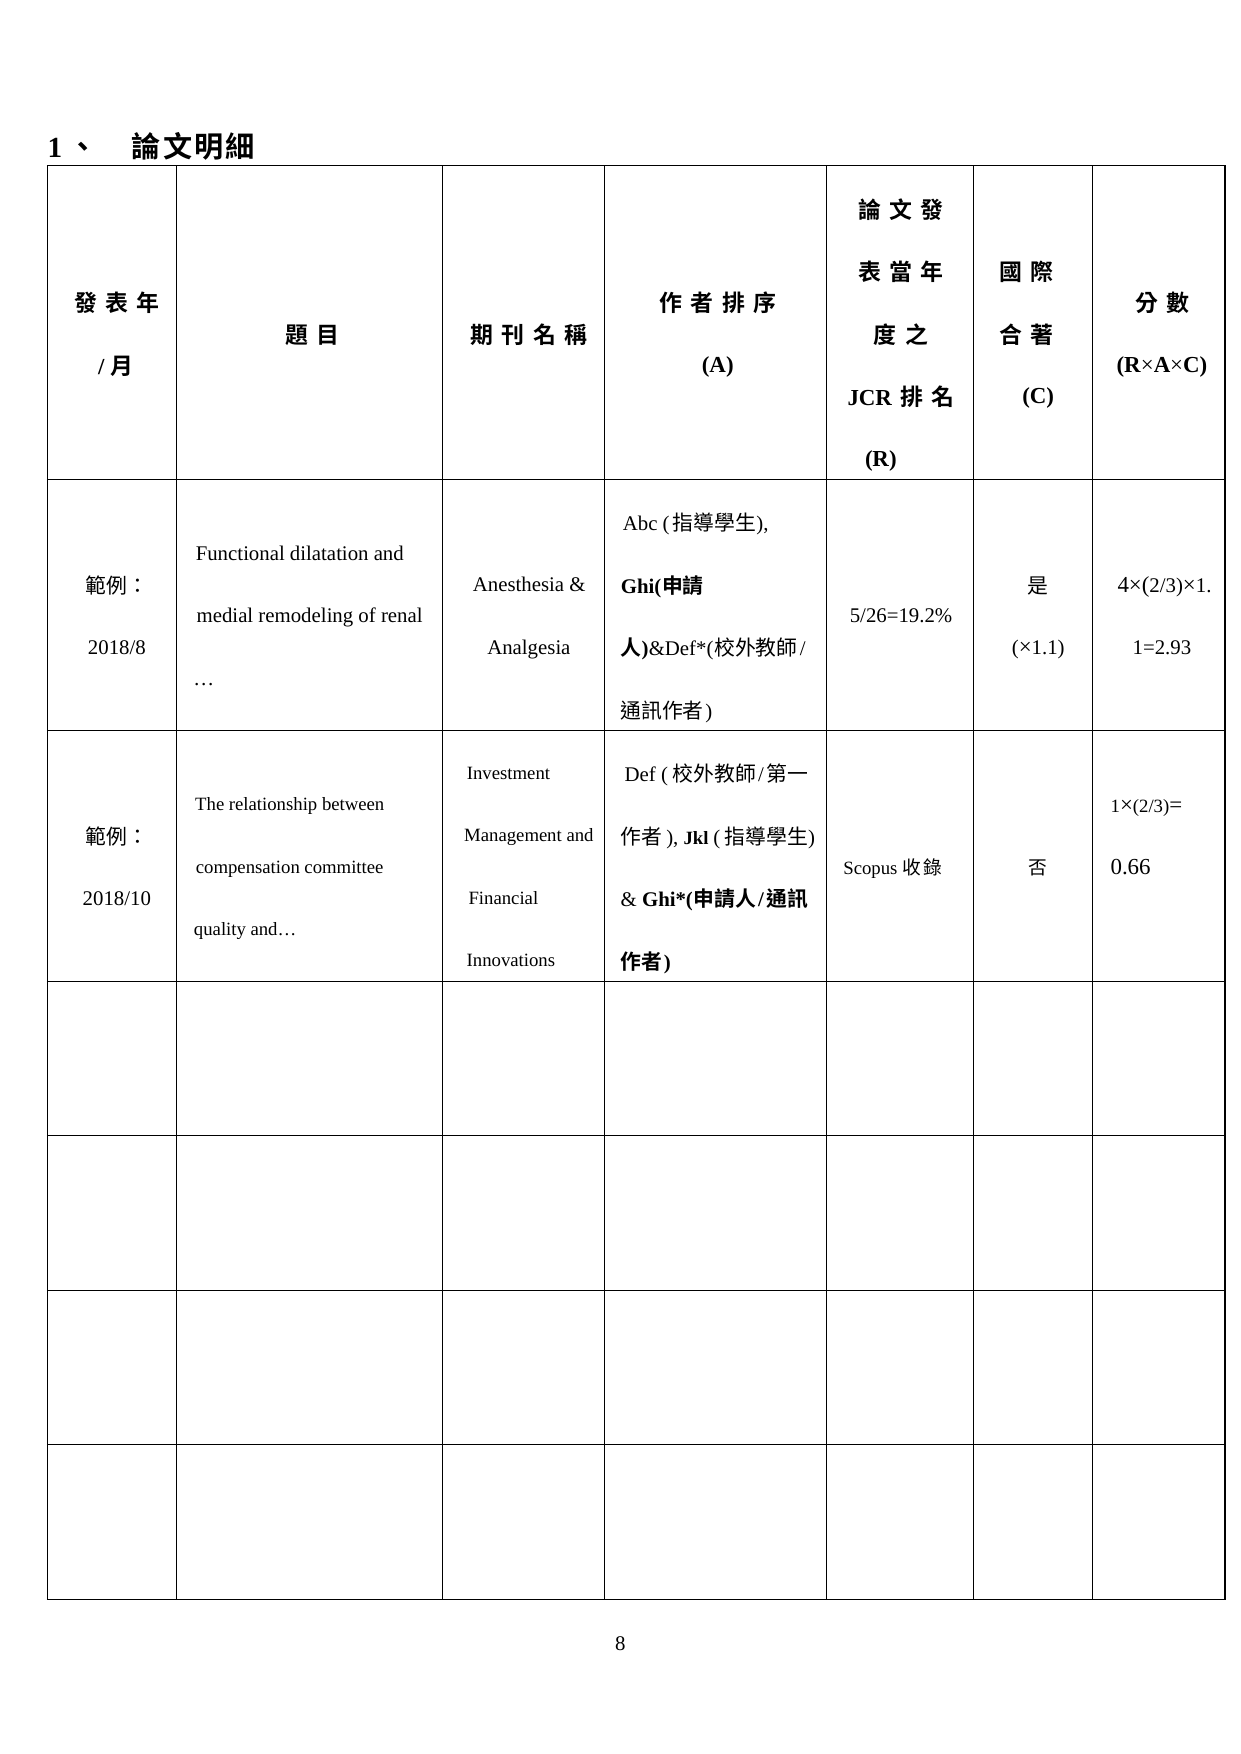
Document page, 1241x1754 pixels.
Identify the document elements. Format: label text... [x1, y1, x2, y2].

table_cell [974, 1136, 1092, 1290]
table_cell [605, 982, 826, 1135]
table_cell [974, 1291, 1092, 1444]
table_header 題目 [177, 166, 442, 479]
table_header 期刊名稱 [443, 166, 604, 479]
table_cell Def (校外教師/第一作者), Jkl (指導學生)& Ghi*(申請人/通訊作者) [605, 731, 826, 981]
table_cell The relationship between compensation committee quality and… [177, 731, 442, 981]
table_cell [605, 1136, 826, 1290]
table_cell [48, 1136, 176, 1290]
table_header 發表年/月 [48, 166, 176, 479]
table_cell [827, 982, 973, 1135]
table_cell 範例：2018/8 [48, 480, 176, 730]
table_cell 5/26=19.2% [827, 480, 973, 730]
table_cell Scopus收錄 [827, 731, 973, 981]
table_cell 4×(2/3)×1.1=2.93 [1093, 480, 1224, 730]
table_cell [443, 1291, 604, 1444]
table_cell [443, 1445, 604, 1598]
table_cell [443, 982, 604, 1135]
table_cell [605, 1291, 826, 1444]
table_cell [177, 1445, 442, 1598]
table_cell [1093, 982, 1224, 1135]
table_header 論文發表當年度之 JCR排名 (R) [827, 166, 973, 479]
list 論文明細 [47, 103, 1193, 165]
table_cell [605, 1445, 826, 1598]
table_cell Abc (指導學生), Ghi(申請人)&Def*(校外教師/通訊作者) [605, 480, 826, 730]
table_cell [974, 982, 1092, 1135]
table_cell [1093, 1291, 1224, 1444]
table_cell Functional dilatation and medial remodeling of renal … [177, 480, 442, 730]
table_cell [827, 1136, 973, 1290]
table_cell [1093, 1445, 1224, 1598]
table_header 分數 (R×A×C) [1093, 166, 1224, 479]
table_cell [177, 1136, 442, 1290]
table_cell 1×(2/3)= 0.66 [1093, 731, 1224, 981]
table_cell 否 [974, 731, 1092, 981]
table_cell [827, 1445, 973, 1598]
table_cell [48, 982, 176, 1135]
table_cell [443, 1136, 604, 1290]
table_cell [48, 1445, 176, 1598]
table_cell [48, 1291, 176, 1444]
table_cell Anesthesia & Analgesia [443, 480, 604, 730]
table_cell 範例：2018/10 [48, 731, 176, 981]
table_header 作者排序 (A) [605, 166, 826, 479]
table_cell Investment Management and Financial Innovations [443, 731, 604, 981]
table_cell [177, 982, 442, 1135]
table_cell [974, 1445, 1092, 1598]
table_cell 是 (×1.1) [974, 480, 1092, 730]
table_header 國際合著 (C) [974, 166, 1092, 479]
table_cell [177, 1291, 442, 1444]
table_cell [1093, 1136, 1224, 1290]
table_cell [827, 1291, 973, 1444]
